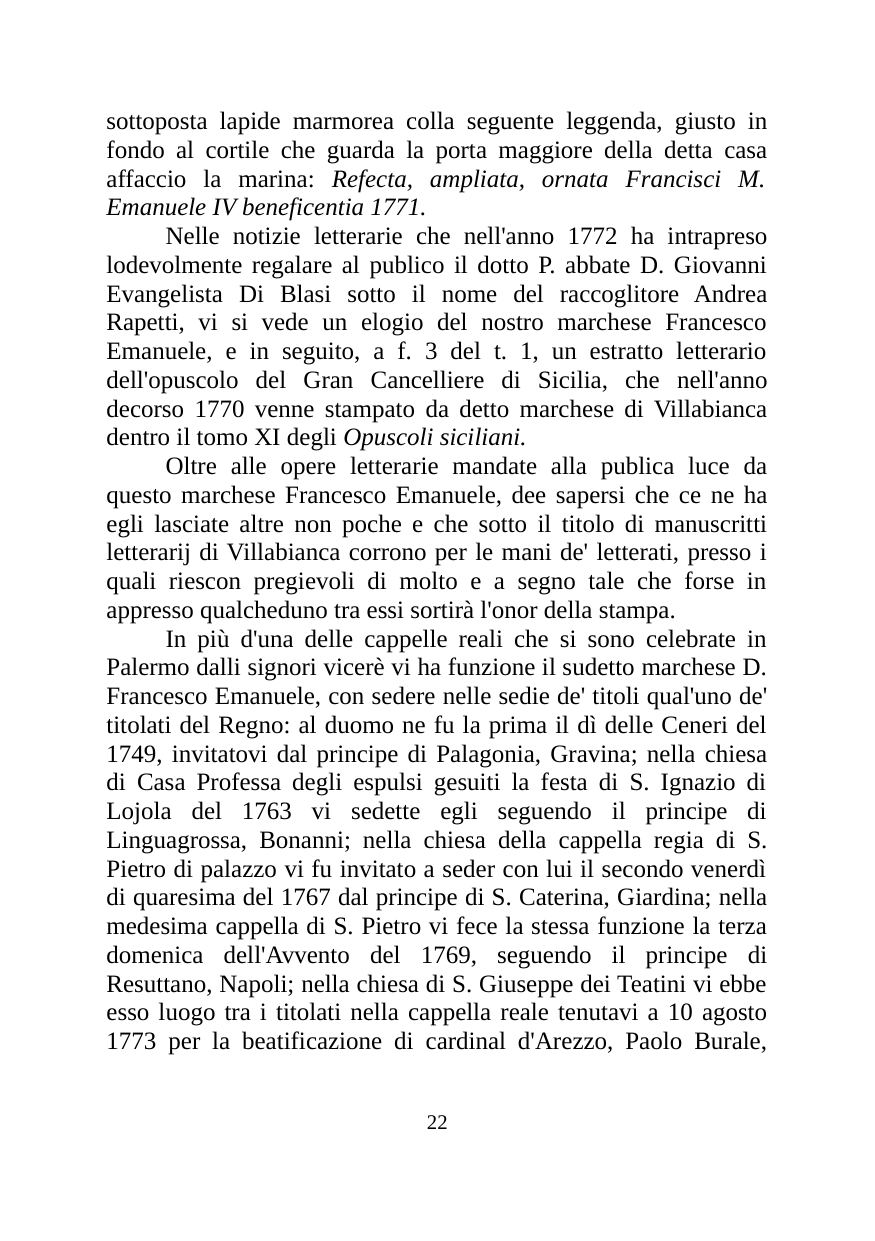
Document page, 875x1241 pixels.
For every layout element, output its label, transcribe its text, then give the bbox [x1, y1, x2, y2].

text In più d'una delle cappelle reali che si sono celebrate in Palermo dalli signori vicerè vi ha funzione il sudetto marchese D. Francesco Emanuele, con sedere nelle sedie de' titoli qual'uno de' titolati del Regno: al duomo ne fu la prima il dì delle Ceneri del 1749, invitatovi dal principe di Palagonia, Gravina; nella chiesa di Casa Professa degli espulsi gesuiti la festa di S. Ignazio di Lojola del 1763 vi sedette egli seguendo il principe di Linguagrossa, Bonanni; nella chiesa della cappella regia di S. Pietro di palazzo vi fu invitato a seder con lui il secondo venerdì di quaresima del 1767 dal principe di S. Caterina, Giardina; nella medesima cappella di S. Pietro vi fece la stessa funzione la terza domenica dell'Avvento del 1769, seguendo il principe di Resuttano, Napoli; nella chiesa di S. Giuseppe dei Teatini vi ebbe esso luogo tra i titolati nella cappella reale tenutavi a 10 agosto 1773 per la beatificazione di cardinal d'Arezzo, Paolo Burale, [106, 624, 768, 1055]
text Nelle notizie letterarie che nell'anno 1772 ha intrapreso lodevolmente regalare al publico il dotto P. abbate D. Giovanni Evangelista Di Blasi sotto il nome del raccoglitore Andrea Rapetti, vi si vede un elogio del nostro marchese Francesco Emanuele, e in seguito, a f. 3 del t. 1, un estratto letterario dell'opuscolo del Gran Cancelliere di Sicilia, che nell'anno decorso 1770 venne stampato da detto marchese di Villabianca dentro il tomo XI degli Opuscoli siciliani. [106, 221, 768, 451]
text sottoposta lapide marmorea colla seguente leggenda, giusto in fondo al cortile che guarda la porta maggiore della detta casa affaccio la marina: Refecta, ampliata, ornata Francisci M. Emanuele IV beneficentia 1771. [106, 106, 768, 221]
text Oltre alle opere letterarie mandate alla publica luce da questo marchese Francesco Emanuele, dee sapersi che ce ne ha egli lasciate altre non poche e che sotto il titolo di manuscritti letterarij di Villabianca corrono per le mani de' letterati, presso i quali riescon pregievoli di molto e a segno tale che forse in appresso qualcheduno tra essi sortirà l'onor della stampa. [106, 451, 768, 624]
